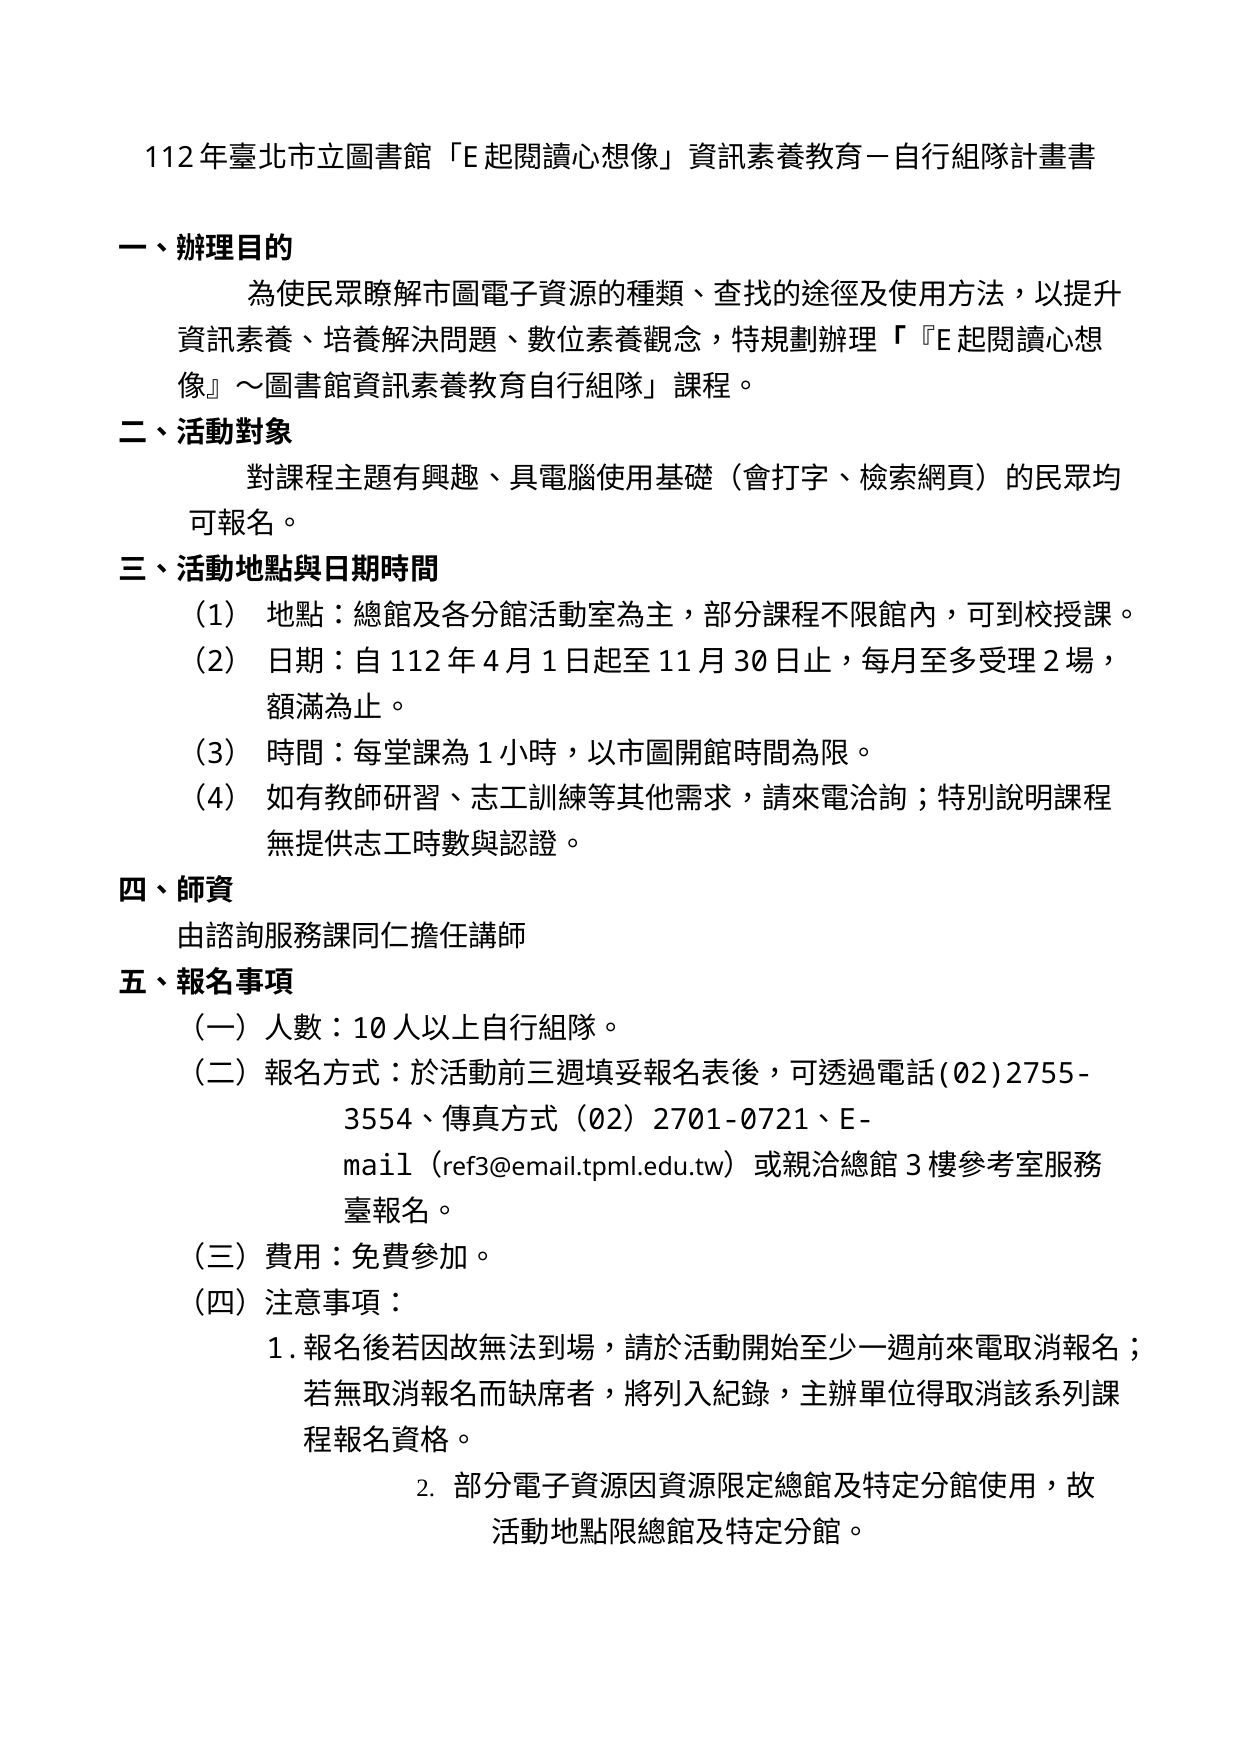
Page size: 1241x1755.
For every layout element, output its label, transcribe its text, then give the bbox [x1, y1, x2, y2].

list 報名後若因故無法到場，請於活動開始至少一週前來電取消報名；若無取消報名而缺席者，將列入紀錄，主辦單位得取消該系列課程報名資格。 [266, 1322, 1122, 1460]
text 為使民眾瞭解市圖電子資源的種類、查找的途徑及使用方法，以提升資訊素養、培養解決問題、數位素養觀念，特規劃辦理「『E起閱讀心想像』～圖書館資訊素養教育自行組隊」課程。 [177, 268, 1122, 406]
text （一）人數：10人以上自行組隊。 [177, 1001, 1122, 1047]
list 部分電子資源因資源限定總館及特定分館使用，故活動地點限總館及特定分館。 [416, 1460, 1122, 1551]
list 時間：每堂課為1小時，以市圖開館時間為限。 [177, 726, 1122, 772]
text 四、師資 [118, 864, 1122, 910]
text 由諮詢服務課同仁擔任講師 [118, 910, 1122, 956]
text （四）注意事項： [177, 1276, 1122, 1322]
text （二）報名方式：於活動前三週填妥報名表後，可透過電話(02)2755-3554、傳真方式（02）2701-0721、E-mail（ref3@email.tpml.edu.tw）或親洽總館3樓參考室服務臺報名。 [177, 1047, 1122, 1231]
list 日期：自112年4月1日起至11月30日止，每月至多受理2場，額滿為止。 [177, 635, 1122, 726]
text （三）費用：免費參加。 [177, 1231, 1122, 1276]
list 地點：總館及各分館活動室為主，部分課程不限館內，可到校授課。 [177, 589, 1122, 635]
text 五、報名事項 [118, 956, 1122, 1001]
text 一、辦理目的 [118, 222, 1122, 268]
text 對課程主題有興趣、具電腦使用基礎（會打字、檢索網頁）的民眾均 可報名。 [118, 451, 1122, 543]
text 二、活動對象 [118, 406, 1122, 451]
text 112年臺北市立圖書館「E起閱讀心想像」資訊素養教育－自行組隊計畫書 [118, 131, 1122, 176]
text 三、活動地點與日期時間 [118, 543, 1122, 589]
list 如有教師研習、志工訓練等其他需求，請來電洽詢；特別說明課程無提供志工時數與認證。 [177, 772, 1122, 864]
